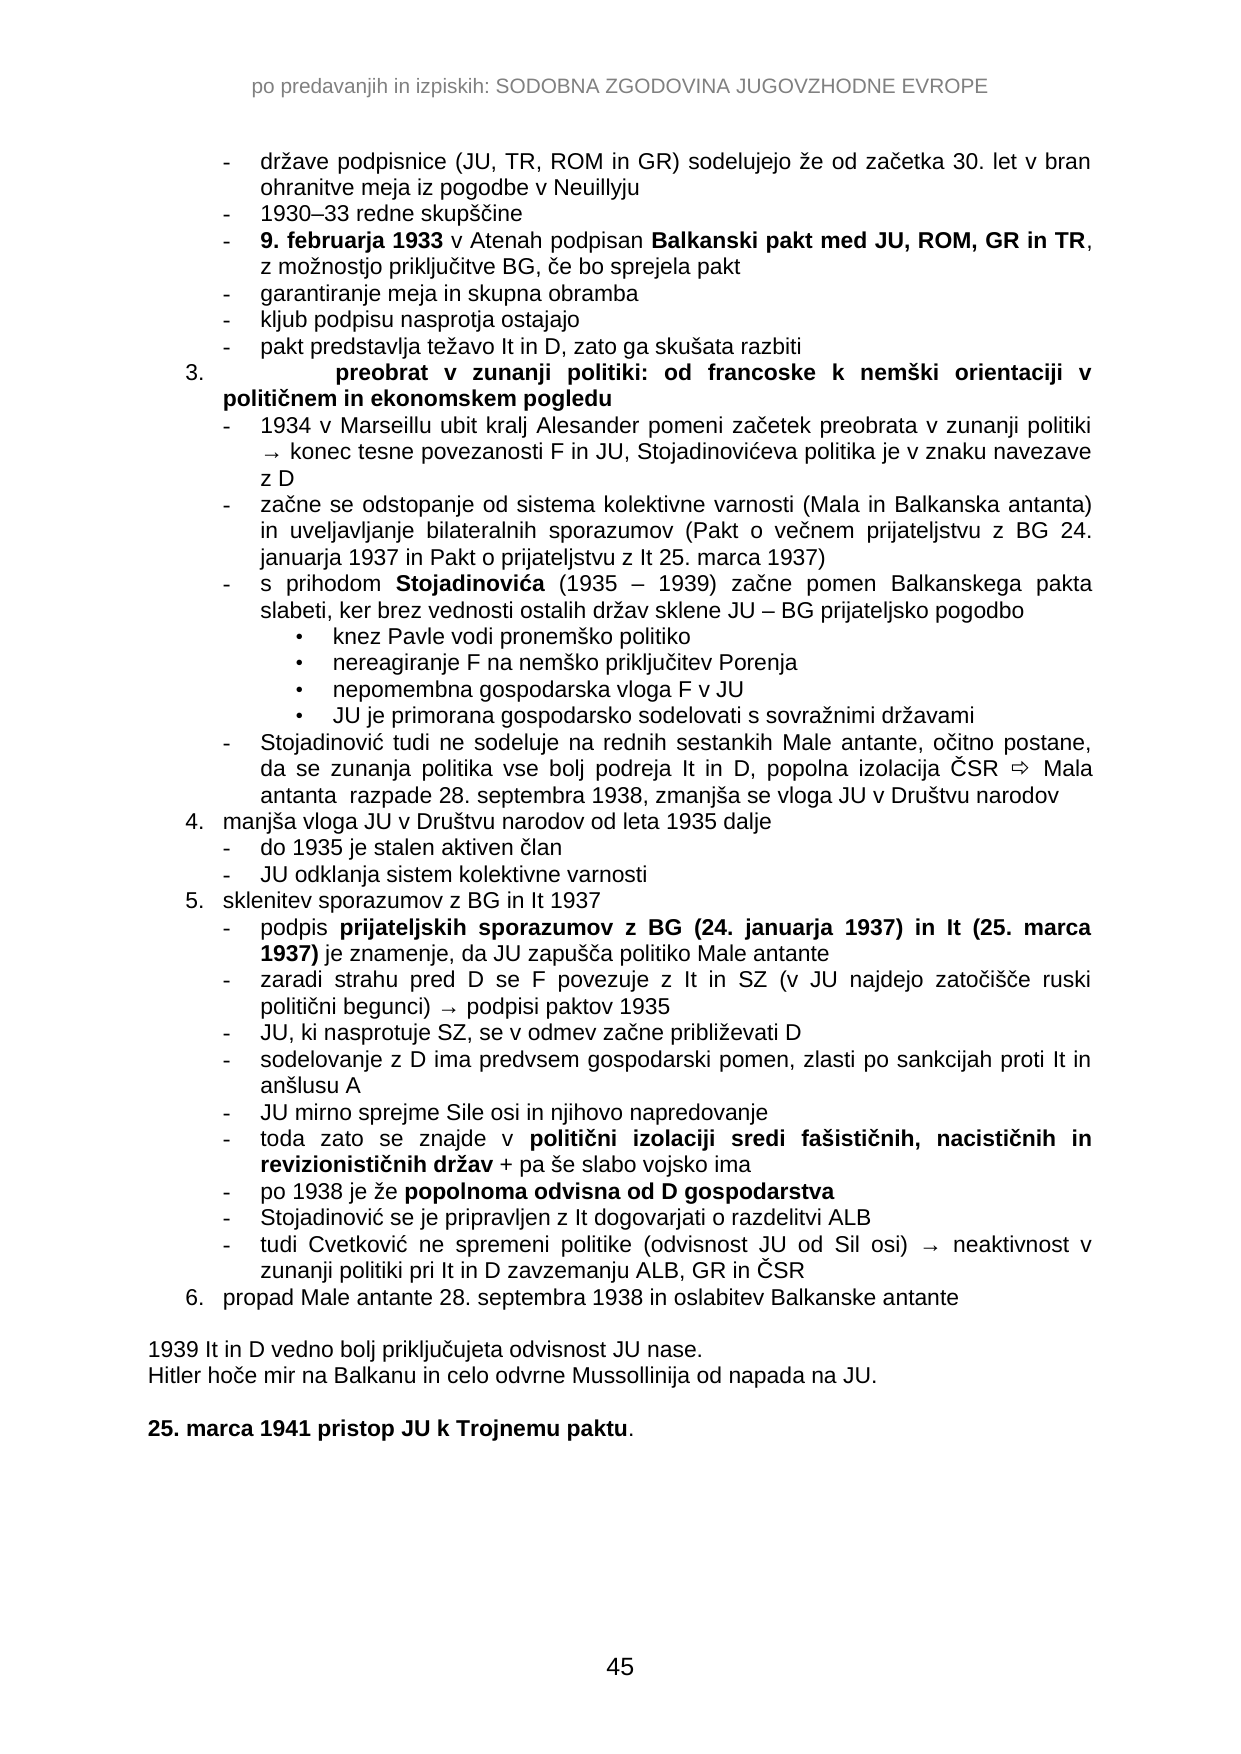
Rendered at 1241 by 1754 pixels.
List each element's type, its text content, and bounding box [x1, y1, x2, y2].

list sodelovanje z D ima predvsem gospodarski pomen, zlasti po sankcijah proti It in anšlusu A [223, 1046, 1093, 1098]
list sklenitev sporazumov z BG in It 1937 [185, 887, 1093, 913]
list po 1938 je že popolnoma odvisna od D gospodarstva [223, 1178, 1093, 1204]
list preobrat v zunanji politiki: od francoske k nemški orientaciji v političnem in ekonomskem pogledu [185, 359, 1093, 412]
list tudi Cvetković ne spremeni politike (odvisnost JU od Sil osi) → neaktivnost v zunanji politiki pri It in D zavzemanju ALB, GR in ČSR [223, 1231, 1093, 1283]
list podpis prijateljskih sporazumov z BG (24. januarja 1937) in It (25. marca 1937) je znamenje, da JU zapušča politiko Male antante [223, 913, 1093, 966]
list JU, ki nasprotuje SZ, se v odmev začne približevati D [223, 1019, 1093, 1046]
text Hitler hoče mir na Balkanu in celo odvrne Mussollinija od napada na JU. [148, 1362, 1093, 1389]
text 25. marca 1941 pristop JU k Trojnemu paktu. [148, 1415, 1093, 1442]
list do 1935 je stalen aktiven član [223, 834, 1093, 861]
list JU mirno sprejme Sile osi in njihovo napredovanje [223, 1098, 1093, 1125]
list Stojadinović se je pripravljen z It dogovarjati o razdelitvi ALB [223, 1204, 1093, 1231]
list JU odklanja sistem kolektivne varnosti [223, 861, 1093, 887]
list toda zato se znajde v politični izolaciji sredi fašističnih, nacističnih in revizionističnih držav + pa še slabo vojsko ima [223, 1125, 1093, 1178]
list 1934 v Marseillu ubit kralj Alesander pomeni začetek preobrata v zunanji politiki → konec tesne povezanosti F in JU, Stojadinovićeva politika je v znaku navezave z D [223, 412, 1093, 491]
list garantiranje meja in skupna obramba [223, 280, 1093, 306]
list Stojadinović tudi ne sodeluje na rednih sestankih Male antante, očitno postane, da se zunanja politika vse bolj podreja It in D, popolna izolacija ČSR  Mala antanta razpade 28. septembra 1938, zmanjša se vloga JU v Društvu narodov [223, 729, 1093, 808]
list pakt predstavlja težavo It in D, zato ga skušata razbiti [223, 333, 1093, 359]
list nepomembna gospodarska vloga F v JU [295, 676, 1093, 702]
text 1939 It in D vedno bolj priključujeta odvisnost JU nase. [148, 1336, 1093, 1362]
list JU je primorana gospodarsko sodelovati s sovražnimi državami [295, 702, 1093, 729]
list države podpisnice (JU, TR, ROM in GR) sodelujejo že od začetka 30. let v bran ohranitve meja iz pogodbe v Neuillyju [223, 148, 1093, 200]
list 1930–33 redne skupščine [223, 200, 1093, 227]
list manjša vloga JU v Društvu narodov od leta 1935 dalje [185, 808, 1093, 834]
list začne se odstopanje od sistema kolektivne varnosti (Mala in Balkanska antanta) in uveljavljanje bilateralnih sporazumov (Pakt o večnem prijateljstvu z BG 24. januarja 1937 in Pakt o prijateljstvu z It 25. marca 1937) [223, 491, 1093, 570]
list s prihodom Stojadinovića (1935 – 1939) začne pomen Balkanskega pakta slabeti, ker brez vednosti ostalih držav sklene JU – BG prijateljsko pogodbo [223, 570, 1093, 623]
list zaradi strahu pred D se F povezuje z It in SZ (v JU najdejo zatočišče ruski politični begunci) → podpisi paktov 1935 [223, 966, 1093, 1019]
list propad Male antante 28. septembra 1938 in oslabitev Balkanske antante [185, 1283, 1093, 1310]
list 9. februarja 1933 v Atenah podpisan Balkanski pakt med JU, ROM, GR in TR, z možnostjo priključitve BG, če bo sprejela pakt [223, 227, 1093, 280]
list nereagiranje F na nemško priključitev Porenja [295, 649, 1093, 676]
list kljub podpisu nasprotja ostajajo [223, 306, 1093, 333]
list knez Pavle vodi pronemško politiko [295, 623, 1093, 649]
